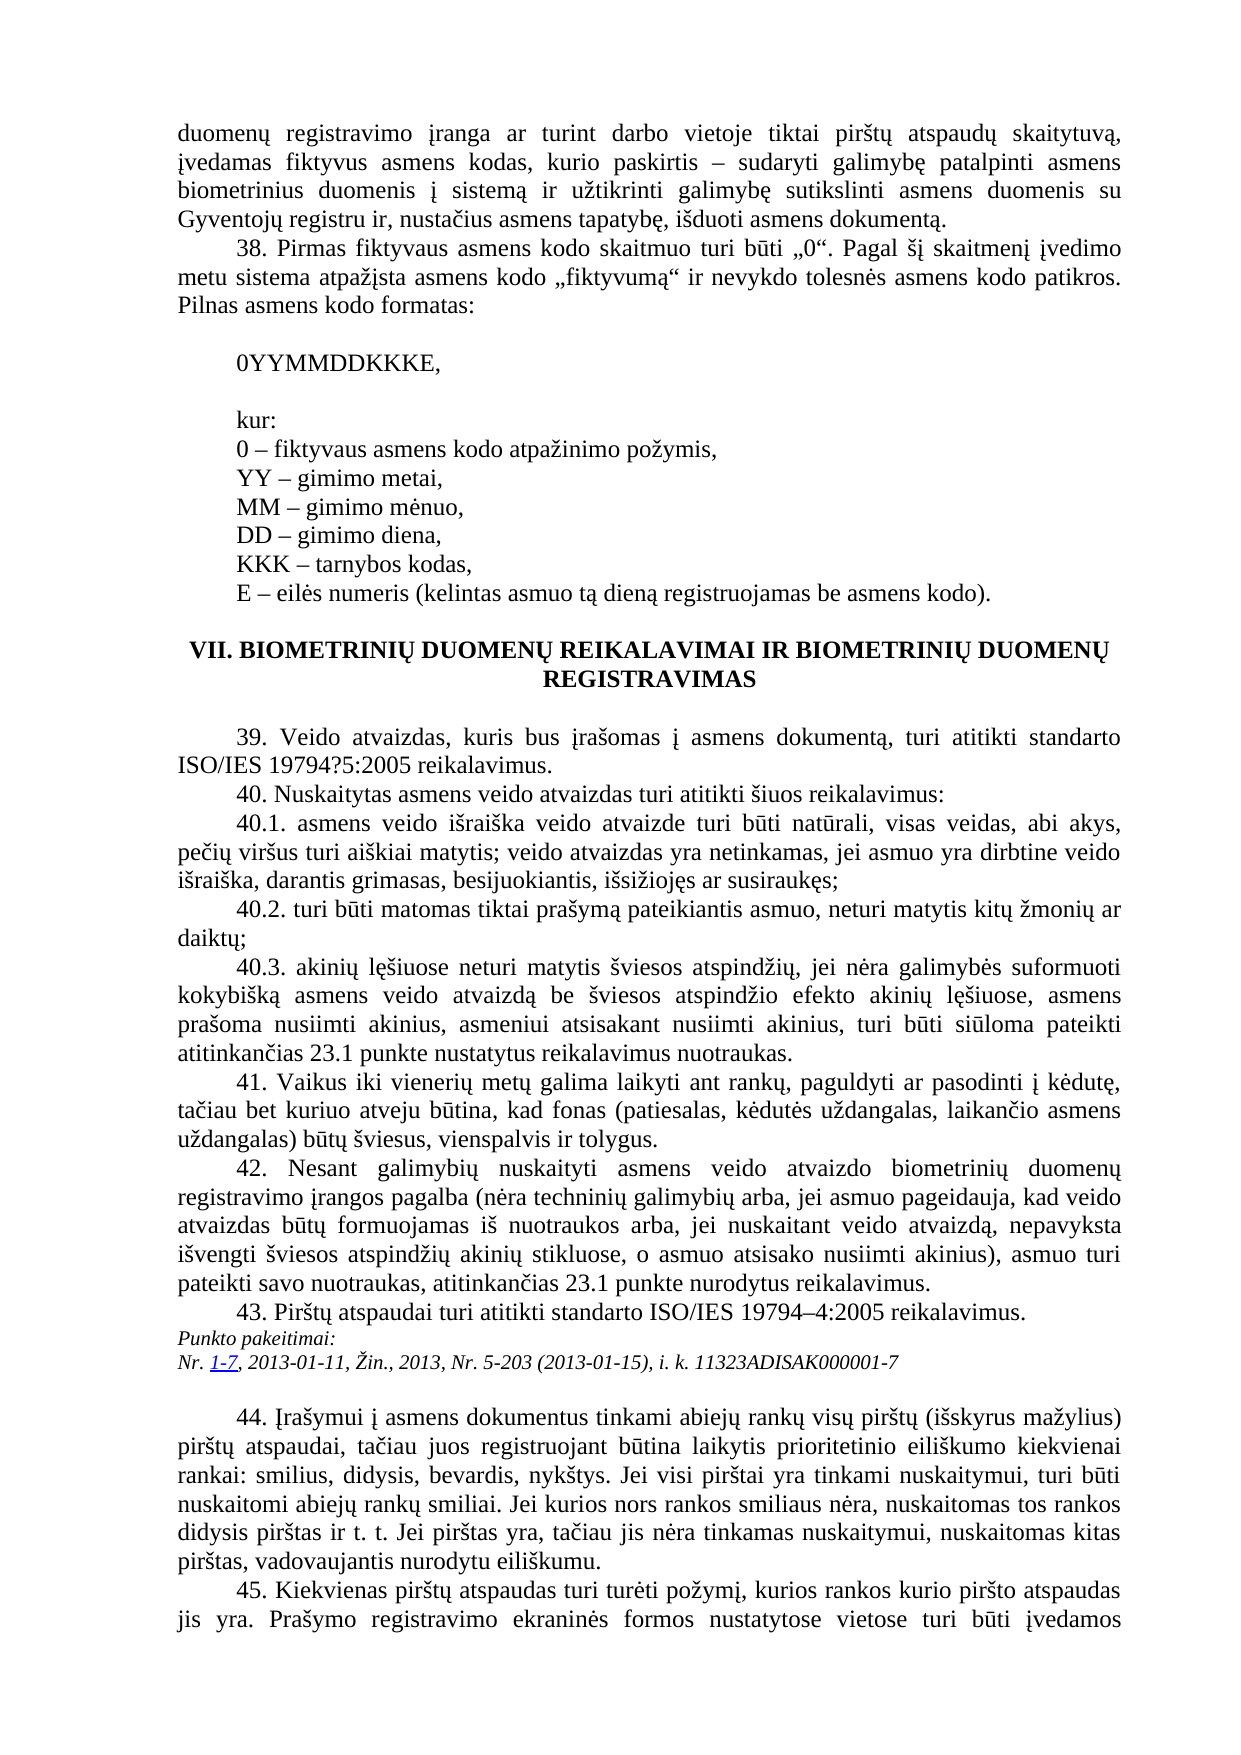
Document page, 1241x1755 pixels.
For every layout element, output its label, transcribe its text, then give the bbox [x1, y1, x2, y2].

text 45. Kiekvienas pirštų atspaudas turi turėti požymį, kurios rankos kurio piršto atspaudas jis yra. Prašymo registravimo ekraninės formos nustatytose vietose turi būti įvedamos [177, 1575, 1122, 1632]
text Punkto pakeitimai: [177, 1326, 1122, 1350]
text duomenų registravimo įranga ar turint darbo vietoje tiktai pirštų atspaudų skaitytuvą, įvedamas fiktyvus asmens kodas, kurio paskirtis – sudaryti galimybę patalpinti asmens biometrinius duomenis į sistemą ir užtikrinti galimybę sutikslinti asmens duomenis su Gyventojų registru ir, nustačius asmens tapatybę, išduoti asmens dokumentą. [177, 118, 1122, 233]
text 39. Veido atvaizdas, kuris bus įrašomas į asmens dokumentą, turi atitikti standarto ISO/IES 19794?5:2005 reikalavimus. [177, 722, 1122, 779]
text 0 – fiktyvaus asmens kodo atpažinimo požymis, [177, 434, 1122, 463]
text VII. BIOMETRINIŲ DUOMENŲ REIKALAVIMAI IR BIOMETRINIŲ DUOMENŲ REGISTRAVIMAS [177, 636, 1122, 693]
text 38. Pirmas fiktyvaus asmens kodo skaitmuo turi būti „0“. Pagal šį skaitmenį įvedimo metu sistema atpažįsta asmens kodo „fiktyvumą“ ir nevykdo tolesnės asmens kodo patikros. Pilnas asmens kodo formatas: [177, 233, 1122, 319]
text KKK – tarnybos kodas, [177, 549, 1122, 578]
text E – eilės numeris (kelintas asmuo tą dieną registruojamas be asmens kodo). [177, 578, 1122, 607]
text 40.3. akinių lęšiuose neturi matytis šviesos atspindžių, jei nėra galimybės suformuoti kokybišką asmens veido atvaizdą be šviesos atspindžio efekto akinių lęšiuose, asmens prašoma nusiimti akinius, asmeniui atsisakant nusiimti akinius, turi būti siūloma pateikti atitinkančias 23.1 punkte nustatytus reikalavimus nuotraukas. [177, 952, 1122, 1067]
text 43. Pirštų atspaudai turi atitikti standarto ISO/IES 19794–4:2005 reikalavimus. [177, 1297, 1122, 1326]
text 0YYMMDDKKKE, [177, 348, 1122, 377]
text 40. Nuskaitytas asmens veido atvaizdas turi atitikti šiuos reikalavimus: [177, 779, 1122, 808]
text YY – gimimo metai, [177, 463, 1122, 492]
text 41. Vaikus iki vienerių metų galima laikyti ant rankų, paguldyti ar pasodinti į kėdutę, tačiau bet kuriuo atveju būtina, kad fonas (patiesalas, kėdutės uždangalas, laikančio asmens uždangalas) būtų šviesus, vienspalvis ir tolygus. [177, 1067, 1122, 1153]
text 40.1. asmens veido išraiška veido atvaizde turi būti natūrali, visas veidas, abi akys, pečių viršus turi aiškiai matytis; veido atvaizdas yra netinkamas, jei asmuo yra dirbtine veido išraiška, darantis grimasas, besijuokiantis, išsižiojęs ar susiraukęs; [177, 808, 1122, 894]
text 44. Įrašymui į asmens dokumentus tinkami abiejų rankų visų pirštų (išskyrus mažylius) pirštų atspaudai, tačiau juos registruojant būtina laikytis prioritetinio eiliškumo kiekvienai rankai: smilius, didysis, bevardis, nykštys. Jei visi pirštai yra tinkami nuskaitymui, turi būti nuskaitomi abiejų rankų smiliai. Jei kurios nors rankos smiliaus nėra, nuskaitomas tos rankos didysis pirštas ir t. t. Jei pirštas yra, tačiau jis nėra tinkamas nuskaitymui, nuskaitomas kitas pirštas, vadovaujantis nurodytu eiliškumu. [177, 1402, 1122, 1575]
text 40.2. turi būti matomas tiktai prašymą pateikiantis asmuo, neturi matytis kitų žmonių ar daiktų; [177, 894, 1122, 952]
text kur: [177, 406, 1122, 434]
text MM – gimimo mėnuo, [177, 492, 1122, 521]
text DD – gimimo diena, [177, 521, 1122, 549]
text Nr. 1-7, 2013-01-11, Žin., 2013, Nr. 5-203 (2013-01-15), i. k. 11323ADISAK000001-7 [177, 1350, 1122, 1374]
text 42. Nesant galimybių nuskaityti asmens veido atvaizdo biometrinių duomenų registravimo įrangos pagalba (nėra techninių galimybių arba, jei asmuo pageidauja, kad veido atvaizdas būtų formuojamas iš nuotraukos arba, jei nuskaitant veido atvaizdą, nepavyksta išvengti šviesos atspindžių akinių stikluose, o asmuo atsisako nusiimti akinius), asmuo turi pateikti savo nuotraukas, atitinkančias 23.1 punkte nurodytus reikalavimus. [177, 1153, 1122, 1297]
